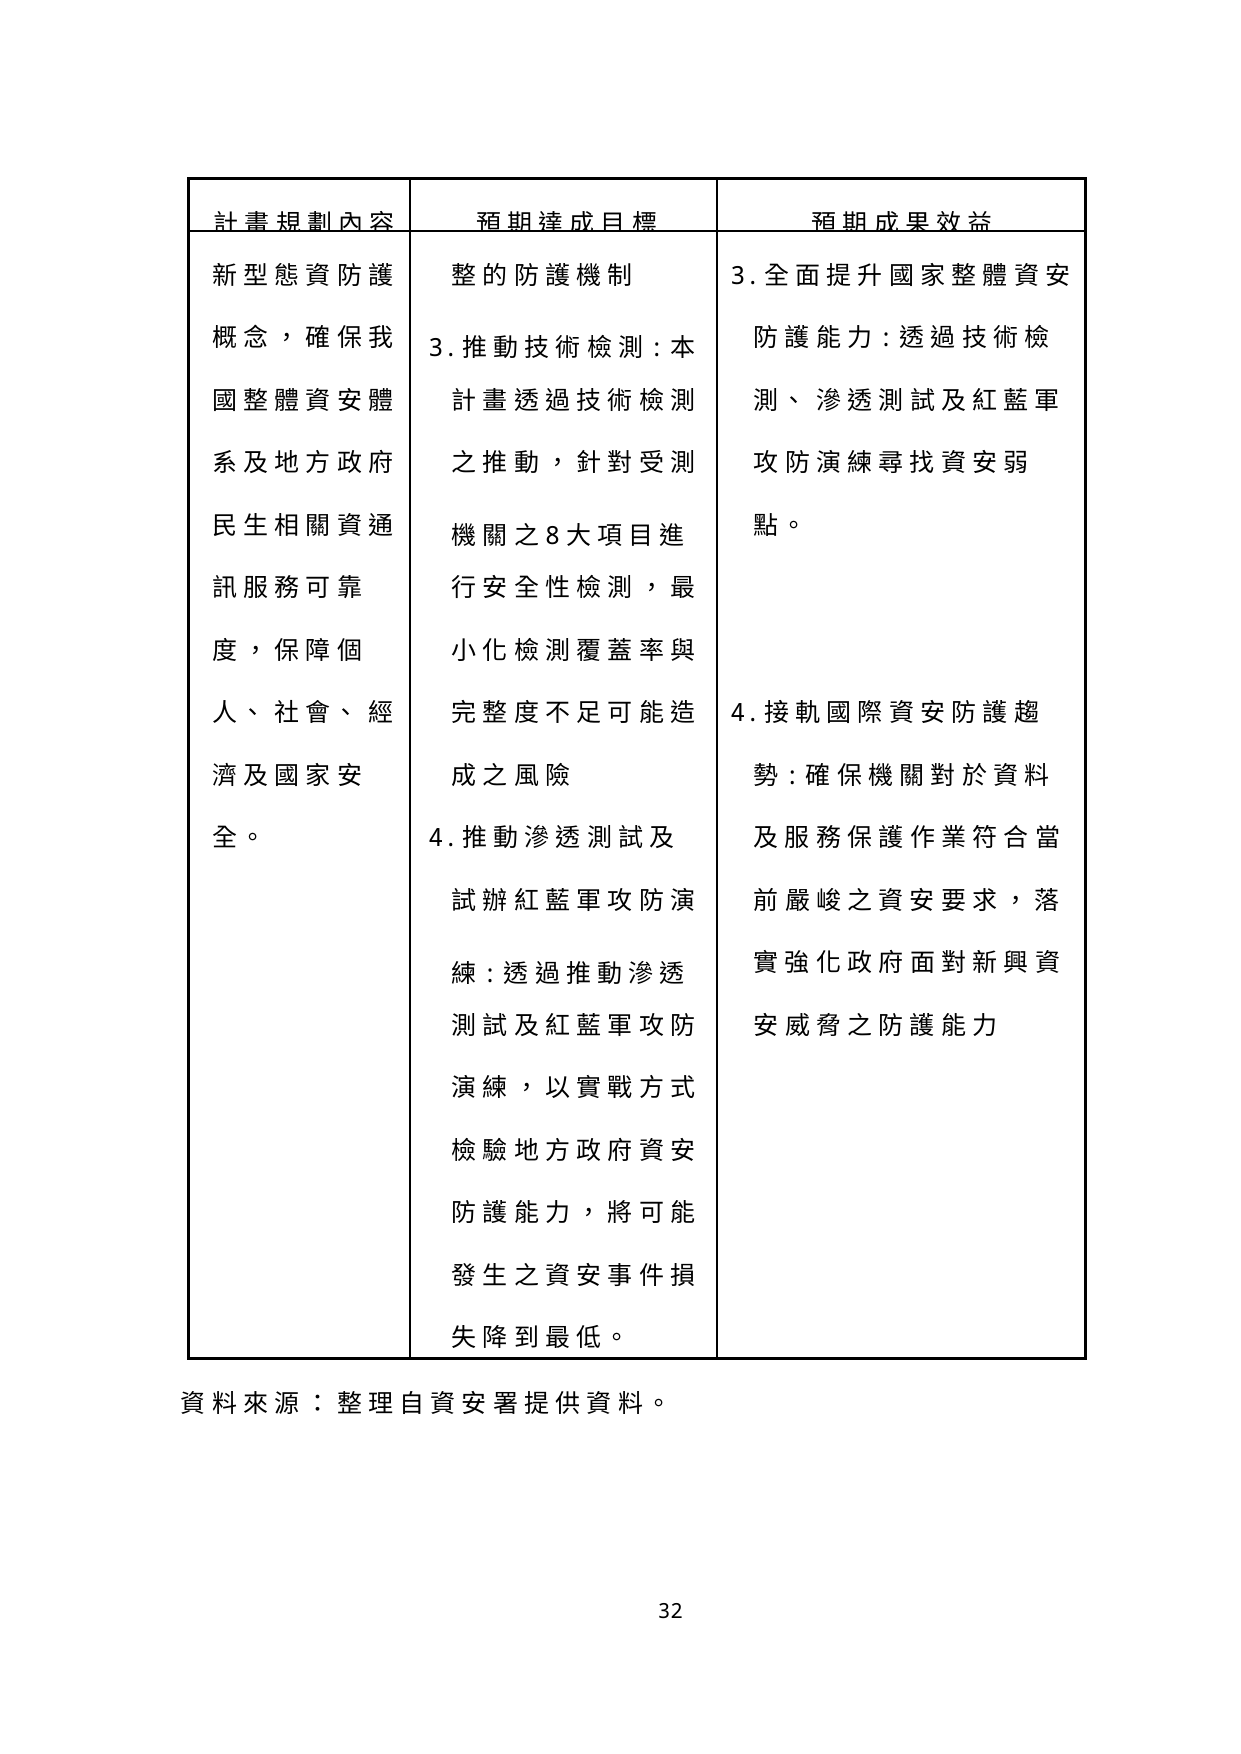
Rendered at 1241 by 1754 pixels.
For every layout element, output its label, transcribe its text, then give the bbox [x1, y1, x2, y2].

table_cell 新型態資防護概念，確保我國整體資安體系及地方政府民生相關資通訊服務可靠度，保障個人、社會、經濟及國家安全。 [190, 232, 409, 1357]
table_header 預期達成目標 [411, 180, 716, 230]
table_header 預期成果效益 [718, 180, 1084, 230]
table_header 計畫規劃內容 [190, 180, 409, 230]
table_cell 3.全面提升國家整體資安防護能力:透過技術檢測、滲透測試及紅藍軍攻防演練尋找資安弱點。 4.接軌國際資安防護趨勢:確保機關對於資料及服務保護作業符合當前嚴峻之資安要求，落實強化政府面對新興資安威脅之防護能力 [718, 232, 1084, 1357]
text 資料來源：整理自資安署提供資料。 [177, 1360, 1063, 1422]
table_cell 整的防護機制 3.推動技術檢測:本計畫透過技術檢測之推動，針對受測機關之8大項目進行安全性檢測，最小化檢測覆蓋率與完整度不足可能造成之風險 4.推動滲透測試及試辦紅藍軍攻防演練:透過推動滲透測試及紅藍軍攻防演練，以實戰方式檢驗地方政府資安防護能力，將可能發生之資安事件損失降到最低。 [411, 232, 716, 1357]
